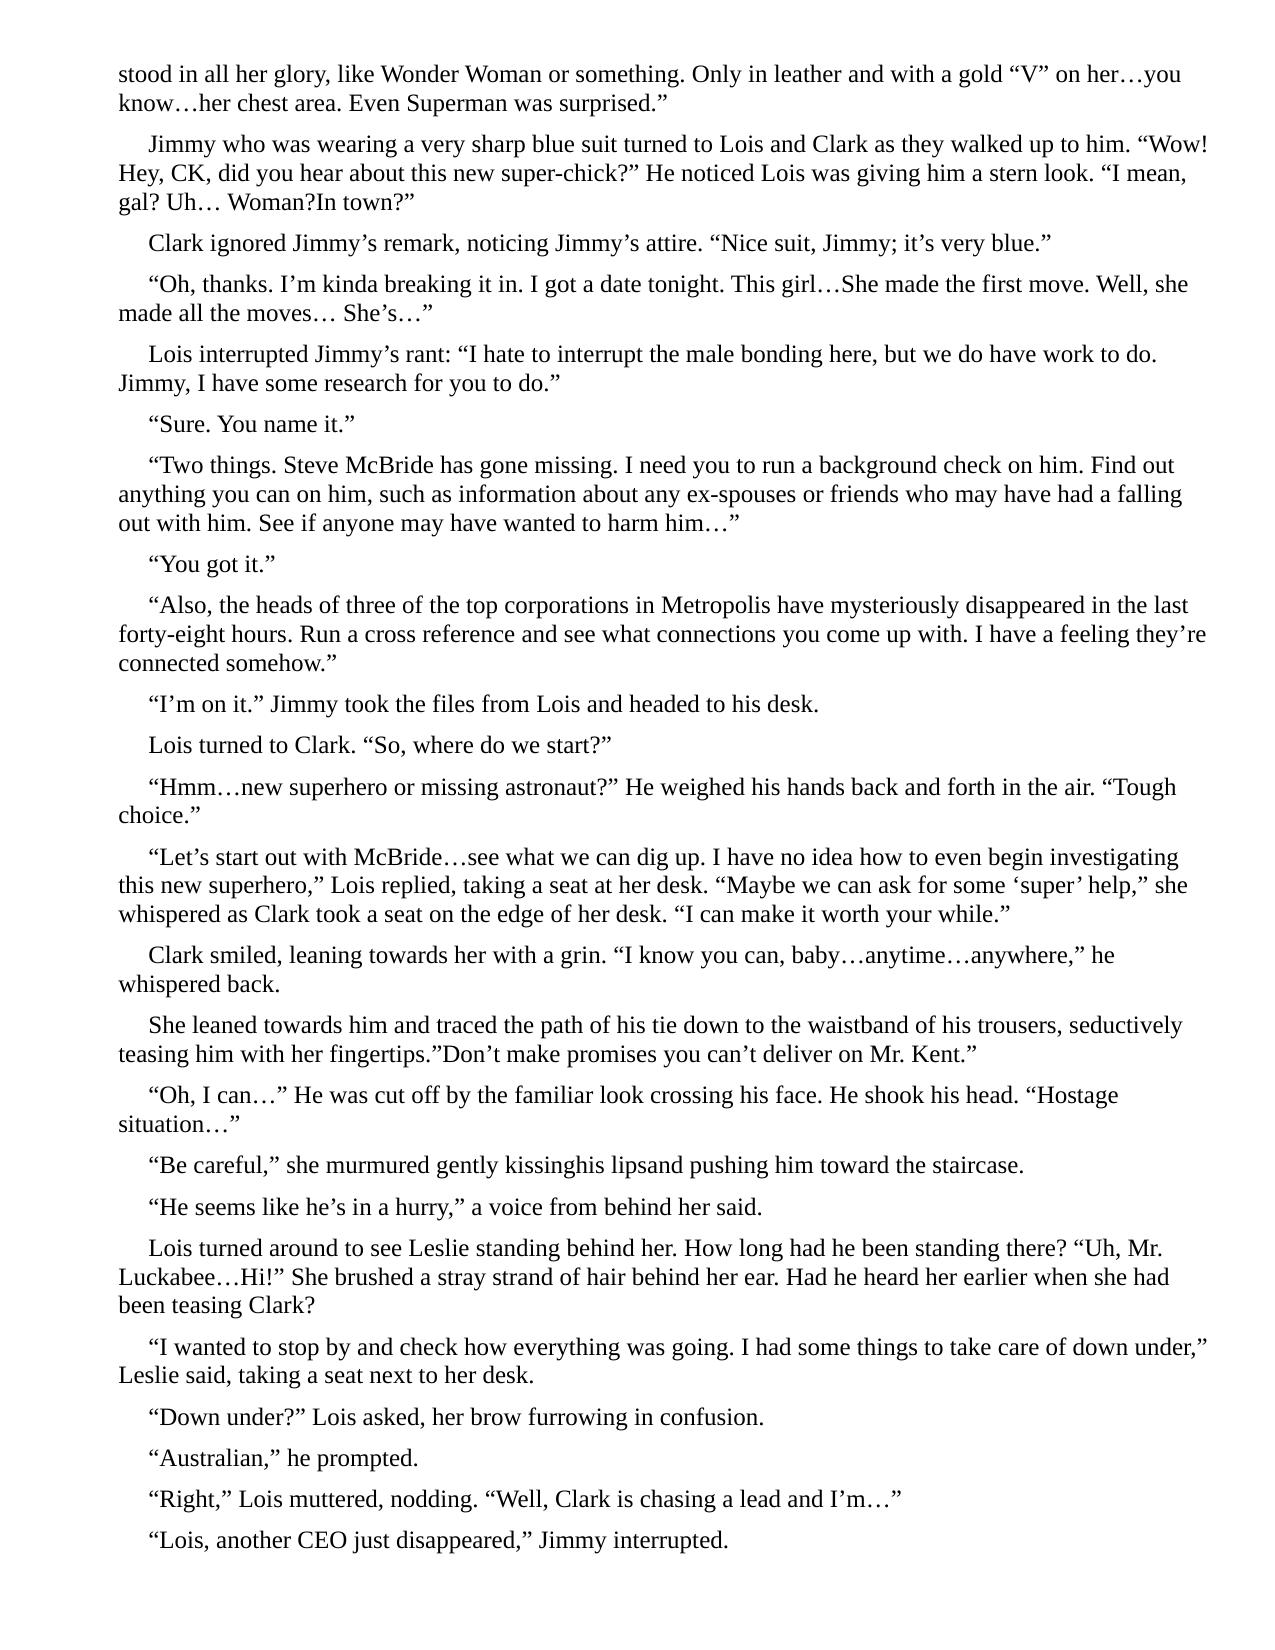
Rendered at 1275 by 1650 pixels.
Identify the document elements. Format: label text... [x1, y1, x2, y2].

text “Let’s start out with McBride…see what we can dig up. I have no idea how to even begin investigating this new superhero,” Lois replied, taking a seat at her desk. “Maybe we can ask for some ‘super’ help,” she whispered as Clark took a seat on the edge of her desk. “I can make it worth your while.” [118, 842, 1216, 928]
text Lois turned to Clark. “So, where do we start?” [118, 730, 1216, 759]
text “Be careful,” she murmured gently kissinghis lipsand pushing him toward the staircase. [118, 1150, 1216, 1179]
text “I’m on it.” Jimmy took the files from Lois and headed to his desk. [118, 689, 1216, 718]
text “Sure. You name it.” [118, 409, 1216, 438]
text Jimmy who was wearing a very sharp blue suit turned to Lois and Clark as they walked up to him. “Wow! Hey, CK, did you hear about this new super-chick?” He noticed Lois was giving him a stern look. “I mean, gal? Uh… Woman?In town?” [118, 129, 1216, 215]
text “Oh, thanks. I’m kinda breaking it in. I got a date tonight. This girl…She made the first move. Well, she made all the moves… She’s…” [118, 269, 1216, 327]
text “Right,” Lois muttered, nodding. “Well, Clark is chasing a lead and I’m…” [118, 1484, 1216, 1513]
text “Also, the heads of three of the top corporations in Metropolis have mysteriously disappeared in the last forty-eight hours. Run a cross reference and see what connections you come up with. I have a feeling they’re connected somehow.” [118, 590, 1216, 677]
text “Down under?” Lois asked, her brow furrowing in confusion. [118, 1402, 1216, 1430]
text “Two things. Steve McBride has gone missing. I need you to run a background check on him. Find out anything you can on him, such as information about any ex-spouses or friends who may have had a falling out with him. See if anyone may have wanted to harm him…” [118, 450, 1216, 537]
text “He seems like he’s in a hurry,” a voice from behind her said. [118, 1192, 1216, 1220]
text Lois turned around to see Leslie standing behind her. How long had he been standing there? “Uh, Mr. Luckabee…Hi!” She brushed a stray strand of hair behind her ear. Had he heard her earlier when she had been teasing Clark? [118, 1233, 1216, 1319]
text stood in all her glory, like Wonder Woman or something. Only in leather and with a gold “V” on her…you know…her chest area. Even Superman was surprised.” [118, 59, 1216, 117]
text Lois interrupted Jimmy’s rant: “I hate to interrupt the male bonding here, but we do have work to do. Jimmy, I have some research for you to do.” [118, 339, 1216, 397]
text “Hmm…new superhero or missing astronaut?” He weighed his hands back and forth in the air. “Tough choice.” [118, 772, 1216, 829]
text “Lois, another CEO just disappeared,” Jimmy interrupted. [118, 1525, 1216, 1554]
text Clark ignored Jimmy’s remark, noticing Jimmy’s attire. “Nice suit, Jimmy; it’s very blue.” [118, 228, 1216, 257]
text “Oh, I can…” He was cut off by the familiar look crossing his face. He shook his head. “Hostage situation…” [118, 1080, 1216, 1138]
text “You got it.” [118, 549, 1216, 578]
text She leaned towards him and traced the path of his tie down to the waistband of his trousers, seductively teasing him with her fingertips.”Don’t make promises you can’t deliver on Mr. Kent.” [118, 1010, 1216, 1068]
text “Australian,” he prompted. [118, 1443, 1216, 1472]
text “I wanted to stop by and check how everything was going. I had some things to take care of down under,” Leslie said, taking a seat next to her desk. [118, 1332, 1216, 1389]
text Clark smiled, leaning towards her with a grin. “I know you can, baby…anytime…anywhere,” he whispered back. [118, 940, 1216, 998]
